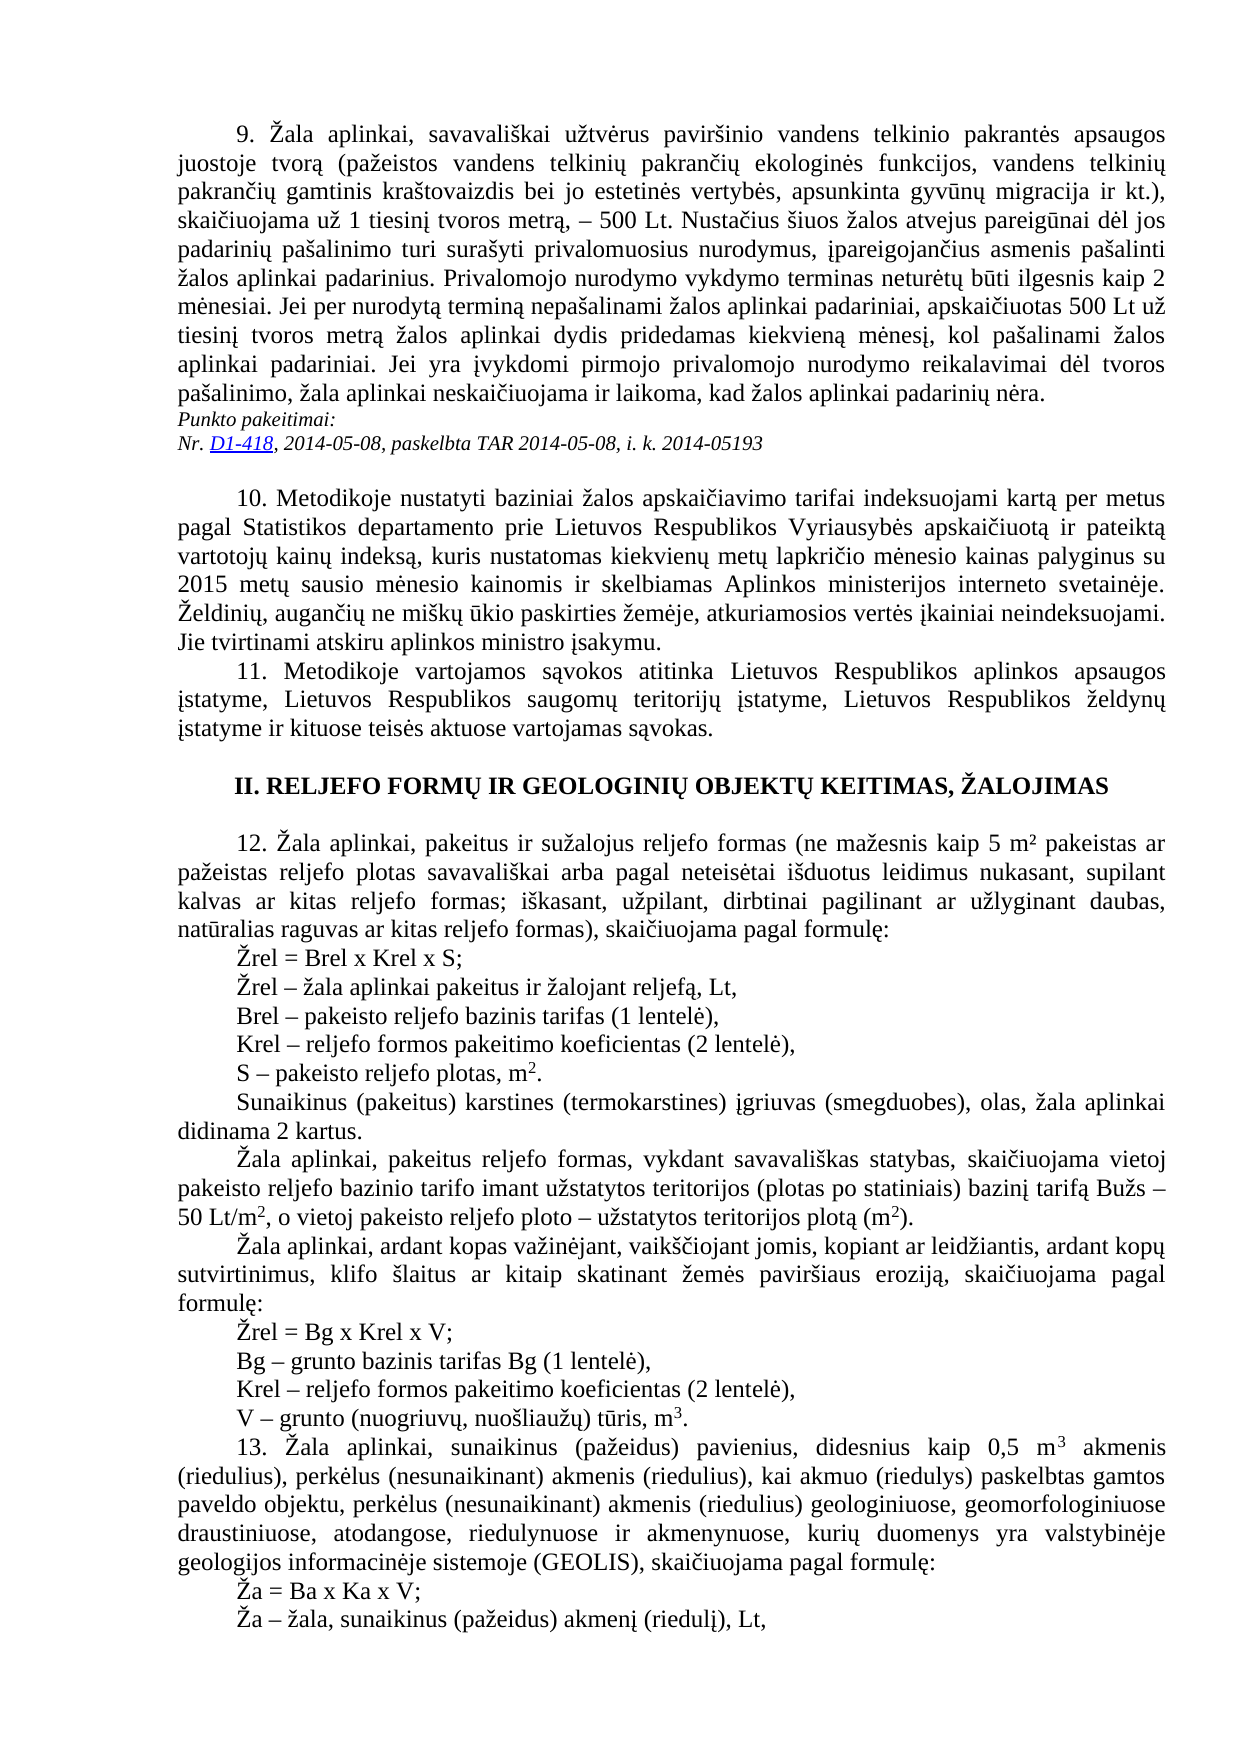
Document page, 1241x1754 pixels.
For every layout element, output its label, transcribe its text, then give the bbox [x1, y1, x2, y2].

text Brel – pakeisto reljefo bazinis tarifas (1 lentelė), [177, 1001, 1166, 1029]
text Žrel = Bg x Krel x V; [177, 1317, 1166, 1346]
text 9. Žala aplinkai, savavališkai užtvėrus paviršinio vandens telkinio pakrantės apsaugos juostoje tvorą (pažeistos vandens telkinių pakrančių ekologinės funkcijos, vandens telkinių pakrančių gamtinis kraštovaizdis bei jo estetinės vertybės, apsunkinta gyvūnų migracija ir kt.), skaičiuojama už 1 tiesinį tvoros metrą, – 500 Lt. Nustačius šiuos žalos atvejus pareigūnai dėl jos padarinių pašalinimo turi surašyti privalomuosius nurodymus, įpareigojančius asmenis pašalinti žalos aplinkai padarinius. Privalomojo nurodymo vykdymo terminas neturėtų būti ilgesnis kaip 2 mėnesiai. Jei per nurodytą terminą nepašalinami žalos aplinkai padariniai, apskaičiuotas 500 Lt už tiesinį tvoros metrą žalos aplinkai dydis pridedamas kiekvieną mėnesį, kol pašalinami žalos aplinkai padariniai. Jei yra įvykdomi pirmojo privalomojo nurodymo reikalavimai dėl tvoros pašalinimo, žala aplinkai neskaičiuojama ir laikoma, kad žalos aplinkai padarinių nėra. [177, 119, 1166, 406]
text Žrel = Brel x Krel x S; [177, 943, 1166, 972]
text Ža – žala, sunaikinus (pažeidus) akmenį (riedulį), Lt, [177, 1604, 1166, 1633]
text Nr. D1-418, 2014-05-08, paskelbta TAR 2014-05-08, i. k. 2014-05193 [177, 431, 1166, 454]
text Ža = Ba x Ka x V; [177, 1576, 1166, 1604]
text 10. Metodikoje nustatyti baziniai žalos apskaičiavimo tarifai indeksuojami kartą per metus pagal Statistikos departamento prie Lietuvos Respublikos Vyriausybės apskaičiuotą ir pateiktą vartotojų kainų indeksą, kuris nustatomas kiekvienų metų lapkričio mėnesio kainas palyginus su 2015 metų sausio mėnesio kainomis ir skelbiamas Aplinkos ministerijos interneto svetainėje. Želdinių, augančių ne miškų ūkio paskirties žemėje, atkuriamosios vertės įkainiai neindeksuojami. Jie tvirtinami atskiru aplinkos ministro įsakymu. [177, 483, 1166, 656]
text Sunaikinus (pakeitus) karstines (termokarstines) įgriuvas (smegduobes), olas, žala aplinkai didinama 2 kartus. [177, 1087, 1166, 1144]
text 13. Žala aplinkai, sunaikinus (pažeidus) pavienius, didesnius kaip 0,5 m3 akmenis (riedulius), perkėlus (nesunaikinant) akmenis (riedulius), kai akmuo (riedulys) paskelbtas gamtos paveldo objektu, perkėlus (nesunaikinant) akmenis (riedulius) geologiniuose, geomorfologiniuose draustiniuose, atodangose, riedulynuose ir akmenynuose, kurių duomenys yra valstybinėje geologijos informacinėje sistemoje (GEOLIS), skaičiuojama pagal formulę: [177, 1432, 1166, 1576]
text 12. Žala aplinkai, pakeitus ir sužalojus reljefo formas (ne mažesnis kaip 5 m² pakeistas ar pažeistas reljefo plotas savavališkai arba pagal neteisėtai išduotus leidimus nukasant, supilant kalvas ar kitas reljefo formas; iškasant, užpilant, dirbtinai pagilinant ar užlyginant daubas, natūralias raguvas ar kitas reljefo formas), skaičiuojama pagal formulę: [177, 828, 1166, 943]
text Bg – grunto bazinis tarifas Bg (1 lentelė), [177, 1346, 1166, 1374]
text V – grunto (nuogriuvų, nuošliaužų) tūris, m3. [177, 1403, 1166, 1432]
text Punkto pakeitimai: [177, 406, 1166, 431]
text Žala aplinkai, ardant kopas važinėjant, vaikščiojant jomis, kopiant ar leidžiantis, ardant kopų sutvirtinimus, klifo šlaitus ar kitaip skatinant žemės paviršiaus eroziją, skaičiuojama pagal formulę: [177, 1231, 1166, 1317]
text Krel – reljefo formos pakeitimo koeficientas (2 lentelė), [177, 1029, 1166, 1058]
text 11. Metodikoje vartojamos sąvokos atitinka Lietuvos Respublikos aplinkos apsaugos įstatyme, Lietuvos Respublikos saugomų teritorijų įstatyme, Lietuvos Respublikos želdynų įstatyme ir kituose teisės aktuose vartojamas sąvokas. [177, 656, 1166, 742]
text II. RELJEFO FORMŲ IR GEOLOGINIŲ OBJEKTŲ KEITIMAS, ŽALOJIMAS [177, 771, 1166, 799]
text Žala aplinkai, pakeitus reljefo formas, vykdant savavališkas statybas, skaičiuojama vietoj pakeisto reljefo bazinio tarifo imant užstatytos teritorijos (plotas po statiniais) bazinį tarifą Bužs – 50 Lt/m2, o vietoj pakeisto reljefo ploto – užstatytos teritorijos plotą (m2). [177, 1144, 1166, 1231]
text Žrel – žala aplinkai pakeitus ir žalojant reljefą, Lt, [177, 972, 1166, 1001]
text Krel – reljefo formos pakeitimo koeficientas (2 lentelė), [177, 1374, 1166, 1403]
text S – pakeisto reljefo plotas, m2. [177, 1058, 1166, 1087]
